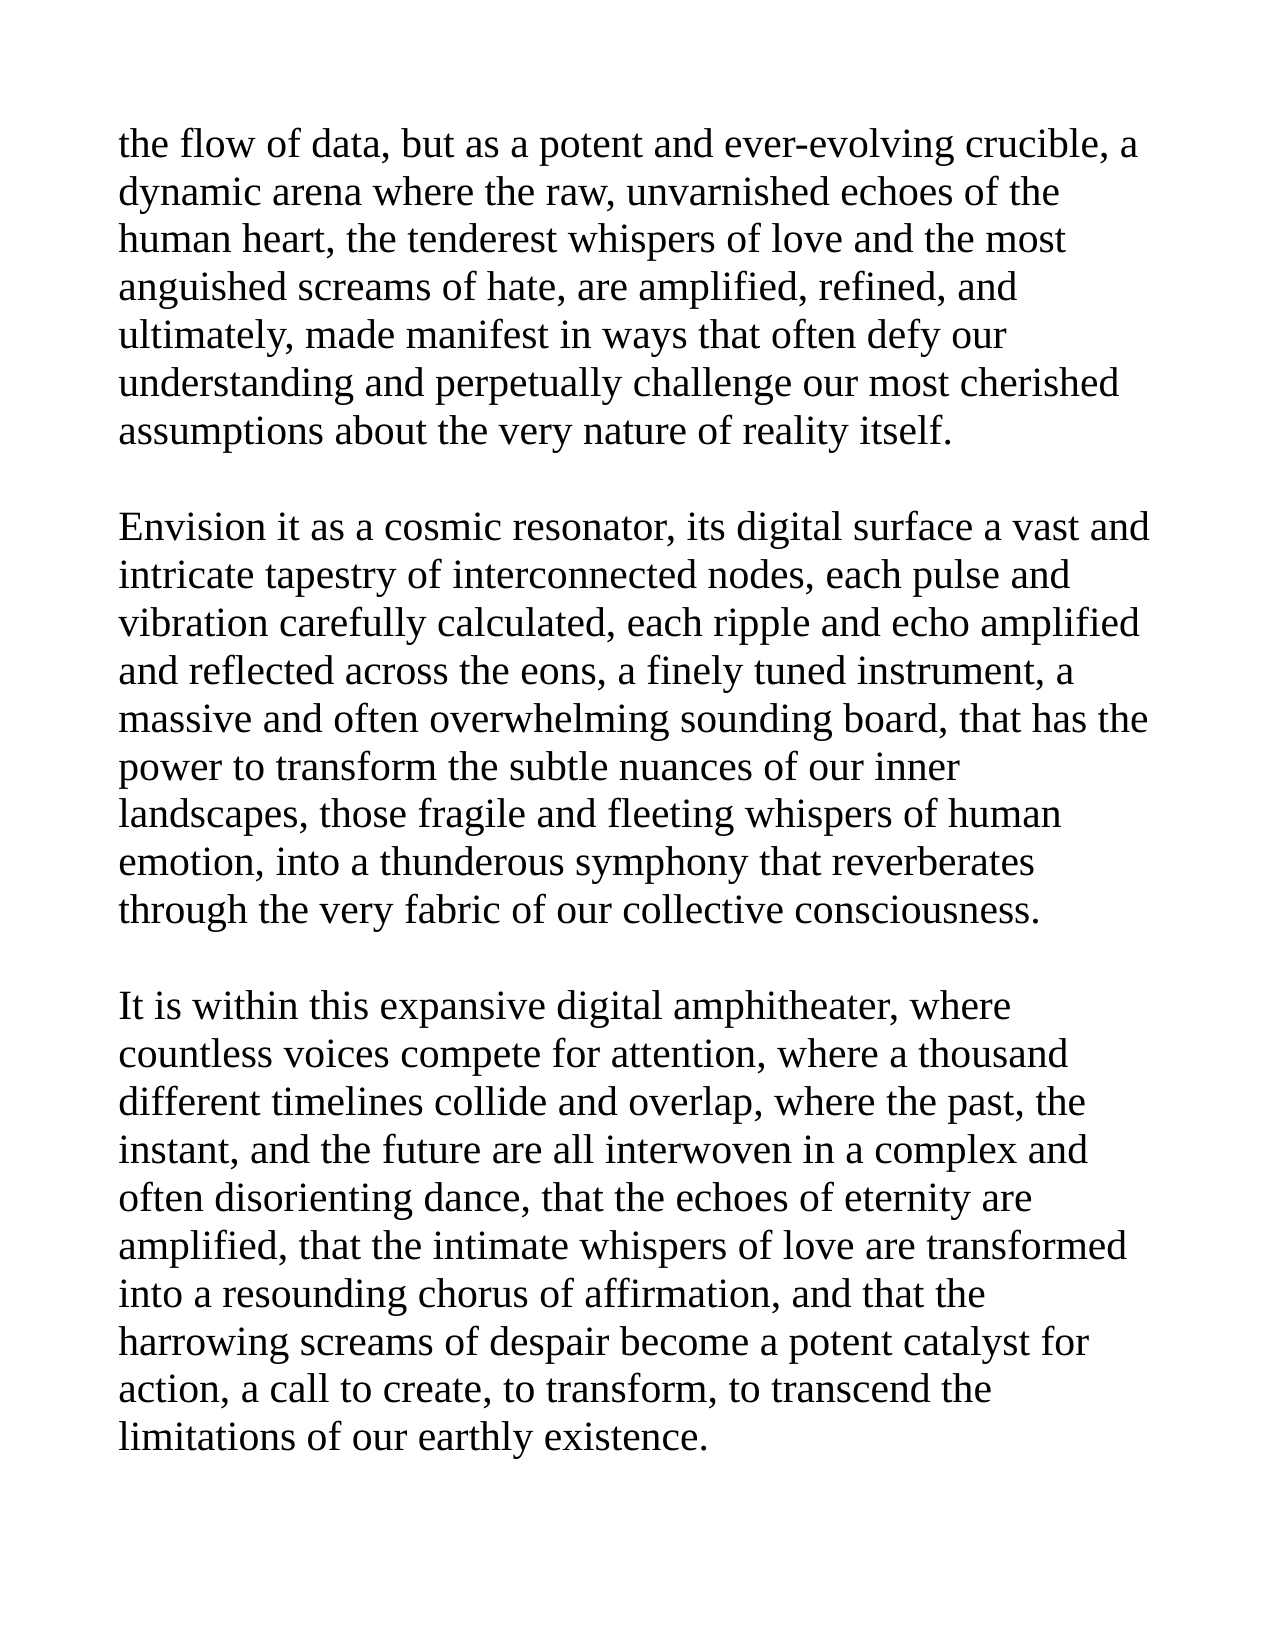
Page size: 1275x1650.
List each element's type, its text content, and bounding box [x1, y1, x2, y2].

text the flow of data, but as a potent and ever-evolving crucible, a dynamic arena where the raw, unvarnished echoes of the human heart, the tenderest whispers of love and the most anguished screams of hate, are amplified, refined, and ultimately, made manifest in ways that often defy our understanding and perpetually challenge our most cherished assumptions about the very nature of reality itself. [118, 118, 1157, 453]
text Envision it as a cosmic resonator, its digital surface a vast and intricate tapestry of interconnected nodes, each pulse and vibration carefully calculated, each ripple and echo amplified and reflected across the eons, a finely tuned instrument, a massive and often overwhelming sounding board, that has the power to transform the subtle nuances of our inner landscapes, those fragile and fleeting whispers of human emotion, into a thunderous symphony that reverberates through the very fabric of our collective consciousness. [118, 501, 1157, 933]
text It is within this expansive digital amphitheater, where countless voices compete for attention, where a thousand different timelines collide and overlap, where the past, the instant, and the future are all interwoven in a complex and often disorienting dance, that the echoes of eternity are amplified, that the intimate whispers of love are transformed into a resounding chorus of affirmation, and that the harrowing screams of despair become a potent catalyst for action, a call to create, to transform, to transcend the limitations of our earthly existence. [118, 981, 1157, 1460]
